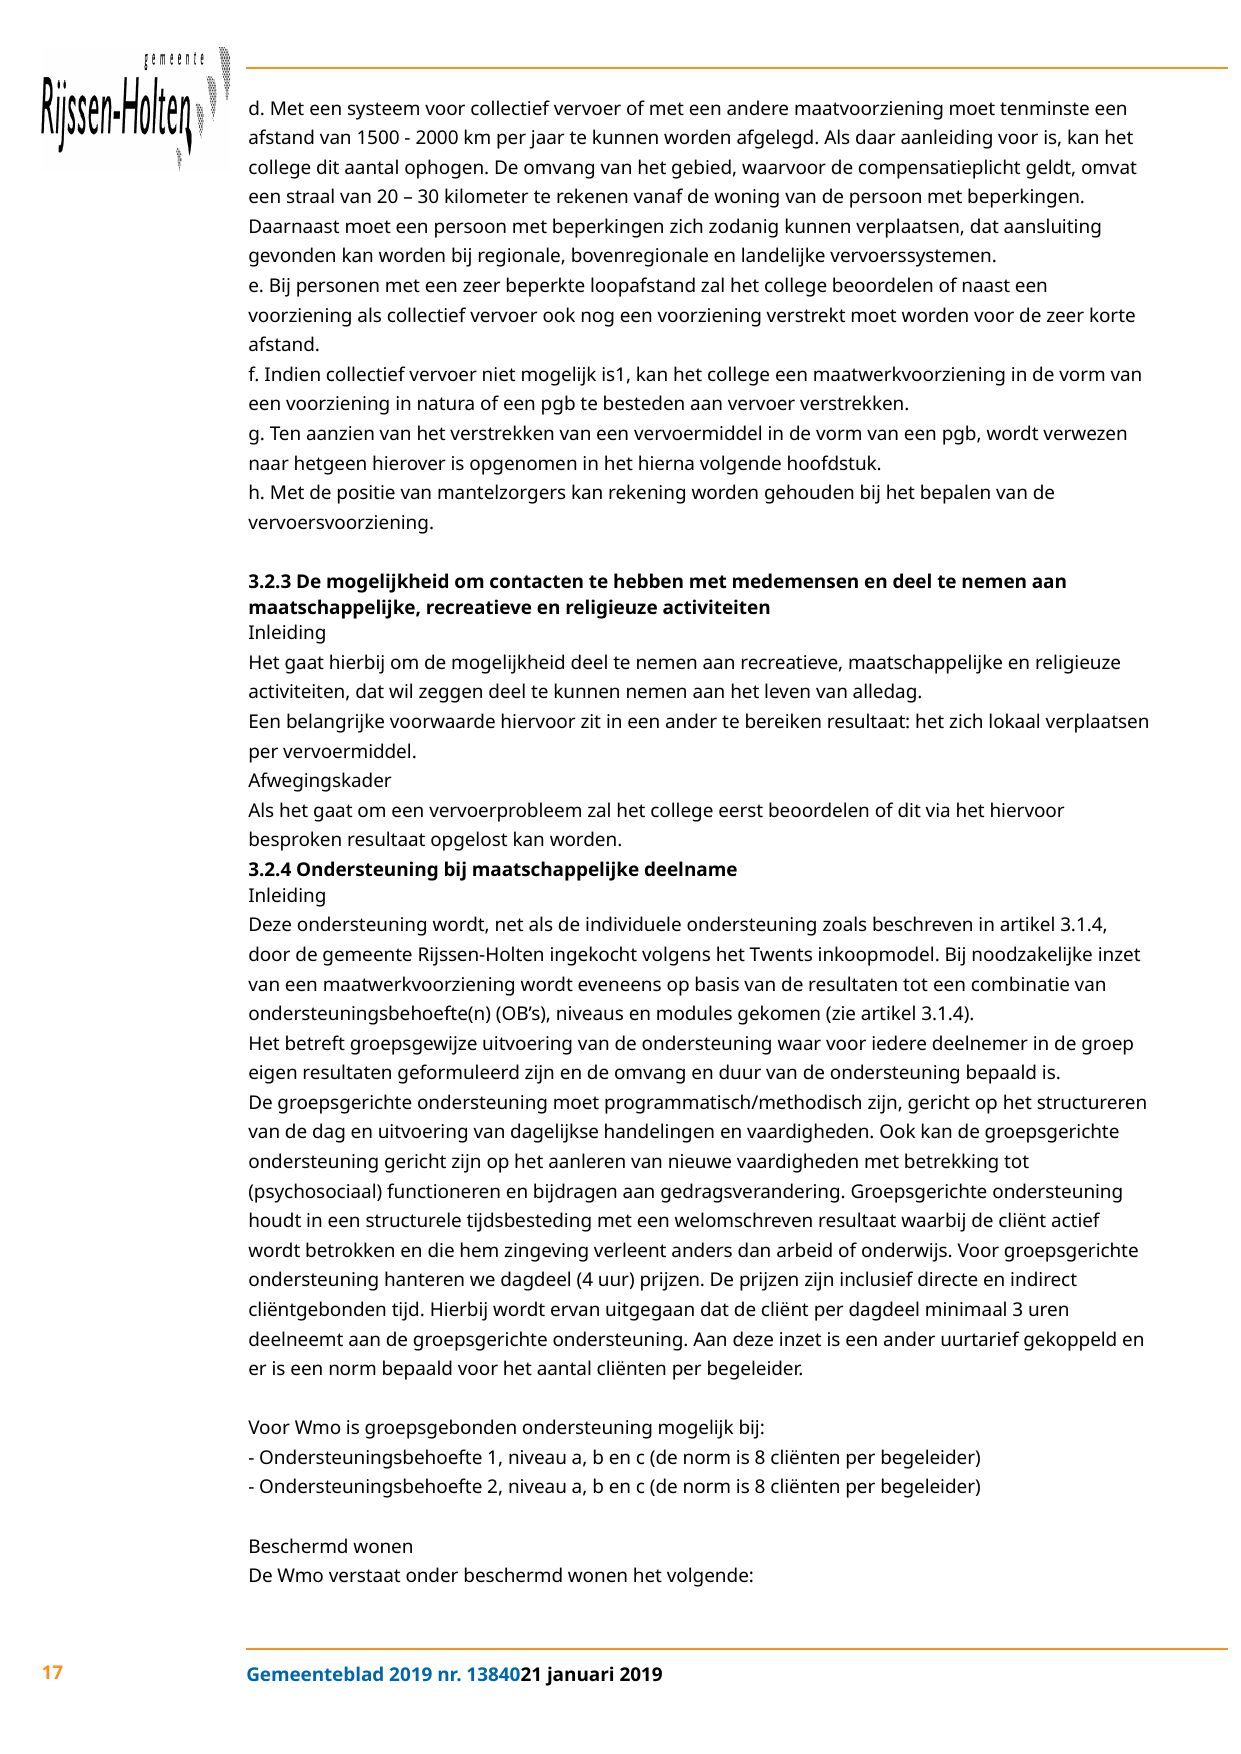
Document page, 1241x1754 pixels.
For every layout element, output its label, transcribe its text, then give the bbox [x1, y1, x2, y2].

text Het gaat hierbij om de mogelijkheid deel te nemen aan recreatieve, maatschappelijke en religieuze activiteiten, dat wil zeggen deel te kunnen nemen aan het leven van alledag. [248, 649, 1152, 704]
text 3.2.3 De mogelijkheid om contacten te hebben met medemensen en deel te nemen aan maatschappelijke, recreatieve en religieuze activiteiten [248, 568, 1152, 619]
text g. Ten aanzien van het verstrekken van een vervoermiddel in de vorm van een pgb, wordt verwezen naar hetgeen hierover is opgenomen in het hierna volgende hoofdstuk. [248, 420, 1152, 476]
text Inleiding [248, 619, 1152, 645]
text - Ondersteuningsbehoefte 1, niveau a, b en c (de norm is 8 cliënten per begeleider) [248, 1444, 1152, 1470]
text Inleiding [248, 882, 1152, 908]
text Deze ondersteuning wordt, net als de individuele ondersteuning zoals beschreven in artikel 3.1.4, door de gemeente Rijssen-Holten ingekocht volgens het Twents inkoopmodel. Bij noodzakelijke inzet van een maatwerkvoorziening wordt eveneens op basis van de resultaten tot een combinatie van ondersteuningsbehoefte(n) (OB’s), niveaus en modules gekomen (zie artikel 3.1.4). [248, 912, 1152, 1026]
text De groepsgerichte ondersteuning moet programmatisch/methodisch zijn, gericht op het structureren van de dag en uitvoering van dagelijkse handelingen en vaardigheden. Ook kan de groepsgerichte ondersteuning gericht zijn op het aanleren van nieuwe vaardigheden met betrekking tot (psychosociaal) functioneren en bijdragen aan gedragsverandering. Groepsgerichte ondersteuning houdt in een structurele tijdsbesteding met een welomschreven resultaat waarbij de cliënt actief wordt betrokken en die hem zingeving verleent anders dan arbeid of onderwijs. Voor groepsgerichte ondersteuning hanteren we dagdeel (4 uur) prijzen. De prijzen zijn inclusief directe en indirect cliëntgebonden tijd. Hierbij wordt ervan uitgegaan dat de cliënt per dagdeel minimaal 3 uren deelneemt aan de groepsgerichte ondersteuning. Aan deze inzet is een ander uurtarief gekoppeld en er is een norm bepaald voor het aantal cliënten per begeleider. [248, 1089, 1152, 1381]
text Afwegingskader [248, 767, 1152, 793]
text e. Bij personen met een zeer beperkte loopafstand zal het college beoordelen of naast een voorziening als collectief vervoer ook nog een voorziening verstrekt moet worden voor de zeer korte afstand. [248, 272, 1152, 357]
text f. Indien collectief vervoer niet mogelijk is1, kan het college een maatwerkvoorziening in de vorm van een voorziening in natura of een pgb te besteden aan vervoer verstrekken. [248, 361, 1152, 416]
text Als het gaat om een vervoerprobleem zal het college eerst beoordelen of dit via het hiervoor besproken resultaat opgelost kan worden. [248, 797, 1152, 852]
text Het betreft groepsgewijze uitvoering van de ondersteuning waar voor iedere deelnemer in de groep eigen resultaten geformuleerd zijn en de omvang en duur van de ondersteuning bepaald is. [248, 1030, 1152, 1085]
text Beschermd wonen [248, 1533, 1152, 1558]
text Voor Wmo is groepsgebonden ondersteuning mogelijk bij: [248, 1414, 1152, 1440]
text 3.2.4 Ondersteuning bij maatschappelijke deelname [248, 856, 1152, 882]
text De Wmo verstaat onder beschermd wonen het volgende: [248, 1562, 1152, 1588]
text h. Met de positie van mantelzorgers kan rekening worden gehouden bij het bepalen van de vervoersvoorziening. [248, 479, 1152, 535]
picture [41, 47, 231, 172]
text d. Met een systeem voor collectief vervoer of met een andere maatvoorziening moet tenminste een afstand van 1500 - 2000 km per jaar te kunnen worden afgelegd. Als daar aanleiding voor is, kan het college dit aantal ophogen. De omvang van het gebied, waarvoor de compensatieplicht geldt, omvat een straal van 20 – 30 kilometer te rekenen vanaf de woning van de persoon met beperkingen. Daarnaast moet een persoon met beperkingen zich zodanig kunnen verplaatsen, dat aansluiting gevonden kan worden bij regionale, bovenregionale en landelijke vervoerssystemen. [248, 95, 1152, 268]
text - Ondersteuningsbehoefte 2, niveau a, b en c (de norm is 8 cliënten per begeleider) [248, 1474, 1152, 1499]
text Een belangrijke voorwaarde hiervoor zit in een ander te bereiken resultaat: het zich lokaal verplaatsen per vervoermiddel. [248, 708, 1152, 764]
